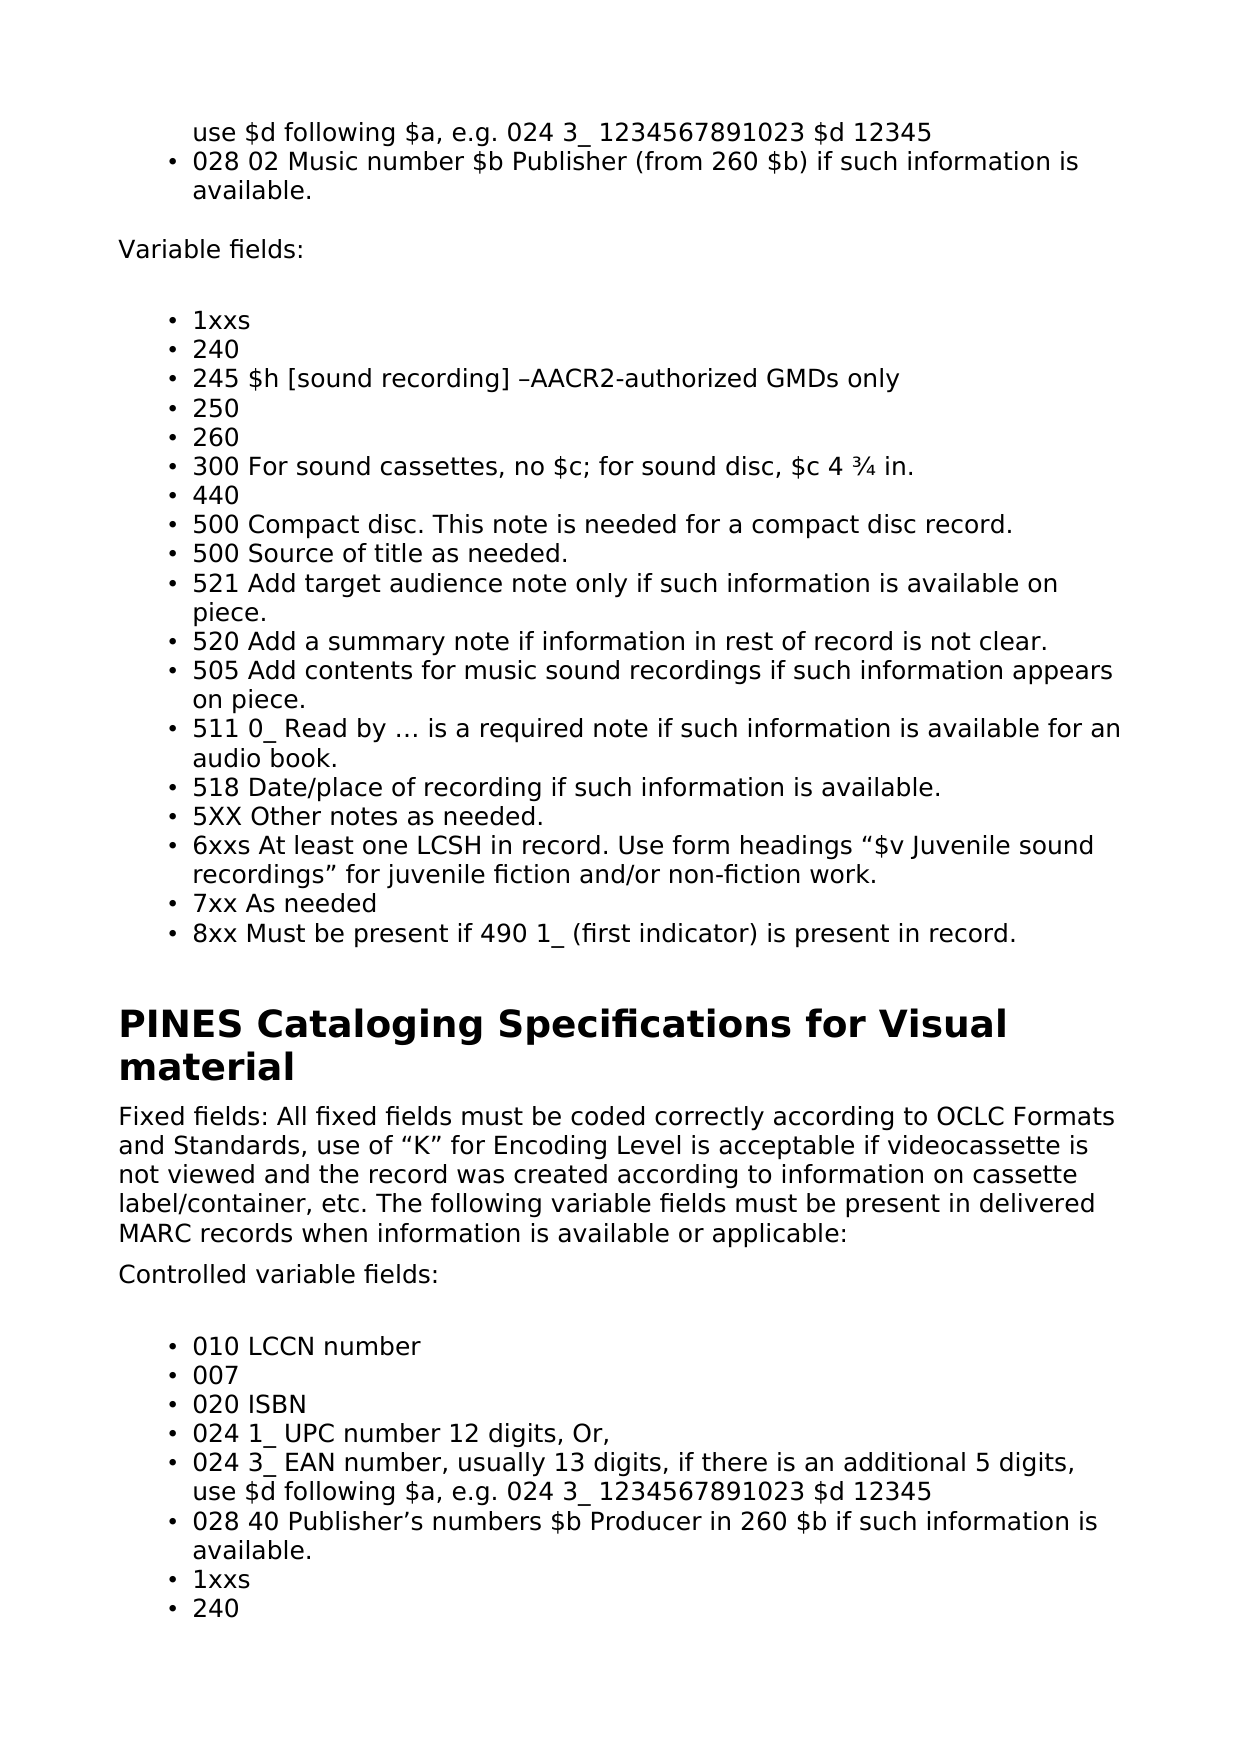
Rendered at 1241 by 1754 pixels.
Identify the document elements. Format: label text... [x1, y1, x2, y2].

list 1xxs [177, 306, 1122, 335]
list 6xxs At least one LCSH in record. Use form headings “$v Juvenile sound recordings” for juvenile fiction and/or non-fiction work. [177, 831, 1122, 889]
list 505 Add contents for music sound recordings if such information appears on piece. [177, 656, 1122, 714]
text Controlled variable fields: [118, 1261, 1122, 1290]
list 521 Add target audience note only if such information is available on piece. [177, 569, 1122, 627]
list 8xx Must be present if 490 1_ (first indicator) is present in record. [177, 919, 1122, 948]
list 010 LCCN number [177, 1332, 1122, 1361]
list 520 Add a summary note if information in rest of record is not clear. [177, 627, 1122, 656]
text Variable fields: [118, 235, 1122, 264]
list 511 0_ Read by … is a required note if such information is available for an audio book. [177, 714, 1122, 773]
list 020 ISBN [177, 1390, 1122, 1419]
list 250 [177, 394, 1122, 423]
list 028 02 Music number $b Publisher (from 260 $b) if such information is available. [177, 147, 1122, 206]
list 518 Date/place of recording if such information is available. [177, 773, 1122, 802]
list 240 [177, 1594, 1122, 1623]
list 024 1_ UPC number 12 digits, Or, [177, 1419, 1122, 1448]
list use $d following $a, e.g. 024 3_ 1234567891023 $d 12345 [177, 118, 1122, 147]
list 300 For sound cassettes, no $c; for sound disc, $c 4 ¾ in. [177, 452, 1122, 481]
list 024 3_ EAN number, usually 13 digits, if there is an additional 5 digits, use $d following $a, e.g. 024 3_ 1234567891023 $d 12345 [177, 1448, 1122, 1507]
list 7xx As needed [177, 889, 1122, 919]
list 007 [177, 1361, 1122, 1390]
text Fixed fields: All fixed fields must be coded correctly according to OCLC Formats and Standards, use of “K” for Encoding Level is acceptable if videocassette is not viewed and the record was created according to information on cassette label/container, etc. The following variable fields must be present in delivered MARC records when information is available or applicable: [118, 1102, 1122, 1248]
list 260 [177, 423, 1122, 452]
list 500 Compact disc. This note is needed for a compact disc record. [177, 510, 1122, 539]
list 240 [177, 335, 1122, 364]
list 245 $h [sound recording] –AACR2-authorized GMDs only [177, 364, 1122, 394]
list 1xxs [177, 1565, 1122, 1594]
list 500 Source of title as needed. [177, 539, 1122, 569]
list 5XX Other notes as needed. [177, 802, 1122, 831]
subtitle PINES Cataloging Specifications for Visual material [118, 1002, 1122, 1090]
list 028 40 Publisher’s numbers $b Producer in 260 $b if such information is available. [177, 1507, 1122, 1565]
list 440 [177, 481, 1122, 510]
